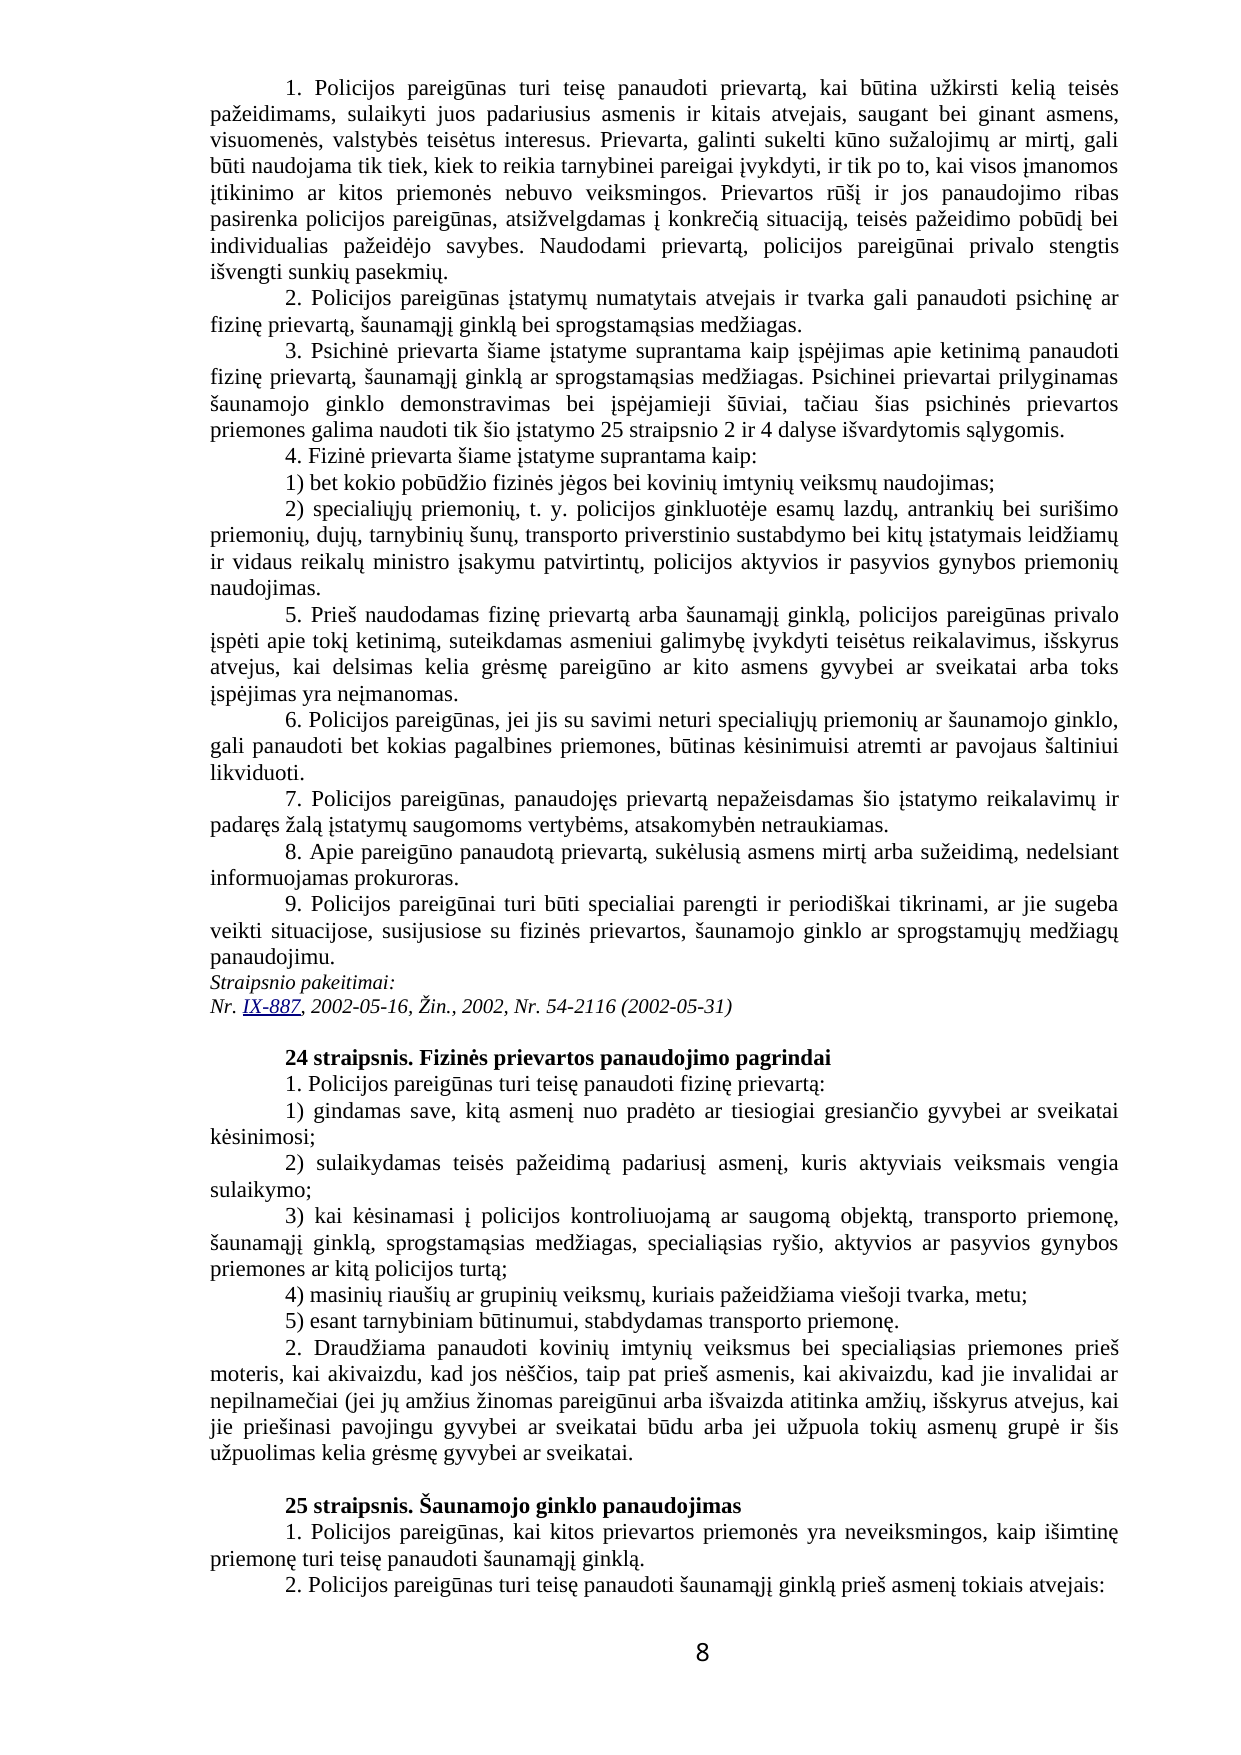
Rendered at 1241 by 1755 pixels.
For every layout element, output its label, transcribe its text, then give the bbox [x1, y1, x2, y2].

text 2) specialiųjų priemonių, t. y. policijos ginkluotėje esamų lazdų, antrankių bei surišimo priemonių, dujų, tarnybinių šunų, transporto priverstinio sustabdymo bei kitų įstatymais leidžiamų ir vidaus reikalų ministro įsakymu patvirtintų, policijos aktyvios ir pasyvios gynybos priemonių naudojimas. [210, 495, 1120, 601]
text 1. Policijos pareigūnas turi teisę panaudoti prievartą, kai būtina užkirsti kelią teisės pažeidimams, sulaikyti juos padariusius asmenis ir kitais atvejais, saugant bei ginant asmens, visuomenės, valstybės teisėtus interesus. Prievarta, galinti sukelti kūno sužalojimų ar mirtį, gali būti naudojama tik tiek, kiek to reikia tarnybinei pareigai įvykdyti, ir tik po to, kai visos įmanomos įtikinimo ar kitos priemonės nebuvo veiksmingos. Prievartos rūšį ir jos panaudojimo ribas pasirenka policijos pareigūnas, atsižvelgdamas į konkrečią situaciją, teisės pažeidimo pobūdį bei individualias pažeidėjo savybes. Naudodami prievartą, policijos pareigūnai privalo stengtis išvengti sunkių pasekmių. [210, 73, 1120, 284]
text 6. Policijos pareigūnas, jei jis su savimi neturi specialiųjų priemonių ar šaunamojo ginklo, gali panaudoti bet kokias pagalbines priemones, būtinas kėsinimuisi atremti ar pavojaus šaltiniui likviduoti. [210, 706, 1120, 785]
text 2. Policijos pareigūnas įstatymų numatytais atvejais ir tvarka gali panaudoti psichinę ar fizinę prievartą, šaunamąjį ginklą bei sprogstamąsias medžiagas. [210, 284, 1120, 337]
text 25 straipsnis. Šaunamojo ginklo panaudojimas [210, 1492, 1120, 1518]
text 1. Policijos pareigūnas, kai kitos prievartos priemonės yra neveiksmingos, kaip išimtinę priemonę turi teisę panaudoti šaunamąjį ginklą. [210, 1518, 1120, 1571]
text 3) kai kėsinamasi į policijos kontroliuojamą ar saugomą objektą, transporto priemonę, šaunamąjį ginklą, sprogstamąsias medžiagas, specialiąsias ryšio, aktyvios ar pasyvios gynybos priemones ar kitą policijos turtą; [210, 1202, 1120, 1281]
text 1) gindamas save, kitą asmenį nuo pradėto ar tiesiogiai gresiančio gyvybei ar sveikatai kėsinimosi; [210, 1097, 1120, 1149]
text 9. Policijos pareigūnai turi būti specialiai parengti ir periodiškai tikrinami, ar jie sugeba veikti situacijose, susijusiose su fizinės prievartos, šaunamojo ginklo ar sprogstamųjų medžiagų panaudojimu. [210, 891, 1120, 969]
text 7. Policijos pareigūnas, panaudojęs prievartą nepažeisdamas šio įstatymo reikalavimų ir padaręs žalą įstatymų saugomoms vertybėms, atsakomybėn netraukiamas. [210, 785, 1120, 838]
text 2) sulaikydamas teisės pažeidimą padariusį asmenį, kuris aktyviais veiksmais vengia sulaikymo; [210, 1149, 1120, 1202]
text 5) esant tarnybiniam būtinumui, stabdydamas transporto priemonę. [210, 1308, 1120, 1334]
text 24 straipsnis. Fizinės prievartos panaudojimo pagrindai [210, 1044, 1120, 1070]
text 3. Psichinė prievarta šiame įstatyme suprantama kaip įspėjimas apie ketinimą panaudoti fizinę prievartą, šaunamąjį ginklą ar sprogstamąsias medžiagas. Psichinei prievartai prilyginamas šaunamojo ginklo demonstravimas bei įspėjamieji šūviai, tačiau šias psichinės prievartos priemones galima naudoti tik šio įstatymo 25 straipsnio 2 ir 4 dalyse išvardytomis sąlygomis. [210, 337, 1120, 442]
text 1) bet kokio pobūdžio fizinės jėgos bei kovinių imtynių veiksmų naudojimas; [210, 469, 1120, 495]
text Straipsnio pakeitimai: [210, 969, 1120, 994]
text 2. Policijos pareigūnas turi teisę panaudoti šaunamąjį ginklą prieš asmenį tokiais atvejais: [210, 1571, 1120, 1597]
text 8. Apie pareigūno panaudotą prievartą, sukėlusią asmens mirtį arba sužeidimą, nedelsiant informuojamas prokuroras. [210, 838, 1120, 891]
text 5. Prieš naudodamas fizinę prievartą arba šaunamąjį ginklą, policijos pareigūnas privalo įspėti apie tokį ketinimą, suteikdamas asmeniui galimybę įvykdyti teisėtus reikalavimus, išskyrus atvejus, kai delsimas kelia grėsmę pareigūno ar kito asmens gyvybei ar sveikatai arba toks įspėjimas yra neįmanomas. [210, 601, 1120, 706]
text 4) masinių riaušių ar grupinių veiksmų, kuriais pažeidžiama viešoji tvarka, metu; [210, 1281, 1120, 1308]
text 2. Draudžiama panaudoti kovinių imtynių veiksmus bei specialiąsias priemones prieš moteris, kai akivaizdu, kad jos nėščios, taip pat prieš asmenis, kai akivaizdu, kad jie invalidai ar nepilnamečiai (jei jų amžius žinomas pareigūnui arba išvaizda atitinka amžių, išskyrus atvejus, kai jie priešinasi pavojingu gyvybei ar sveikatai būdu arba jei užpuola tokių asmenų grupė ir šis užpuolimas kelia grėsmę gyvybei ar sveikatai. [210, 1334, 1120, 1466]
text 4. Fizinė prievarta šiame įstatyme suprantama kaip: [210, 442, 1120, 469]
text Nr. IX-887, 2002-05-16, Žin., 2002, Nr. 54-2116 (2002-05-31) [210, 994, 1120, 1018]
text 1. Policijos pareigūnas turi teisę panaudoti fizinę prievartą: [210, 1070, 1120, 1097]
